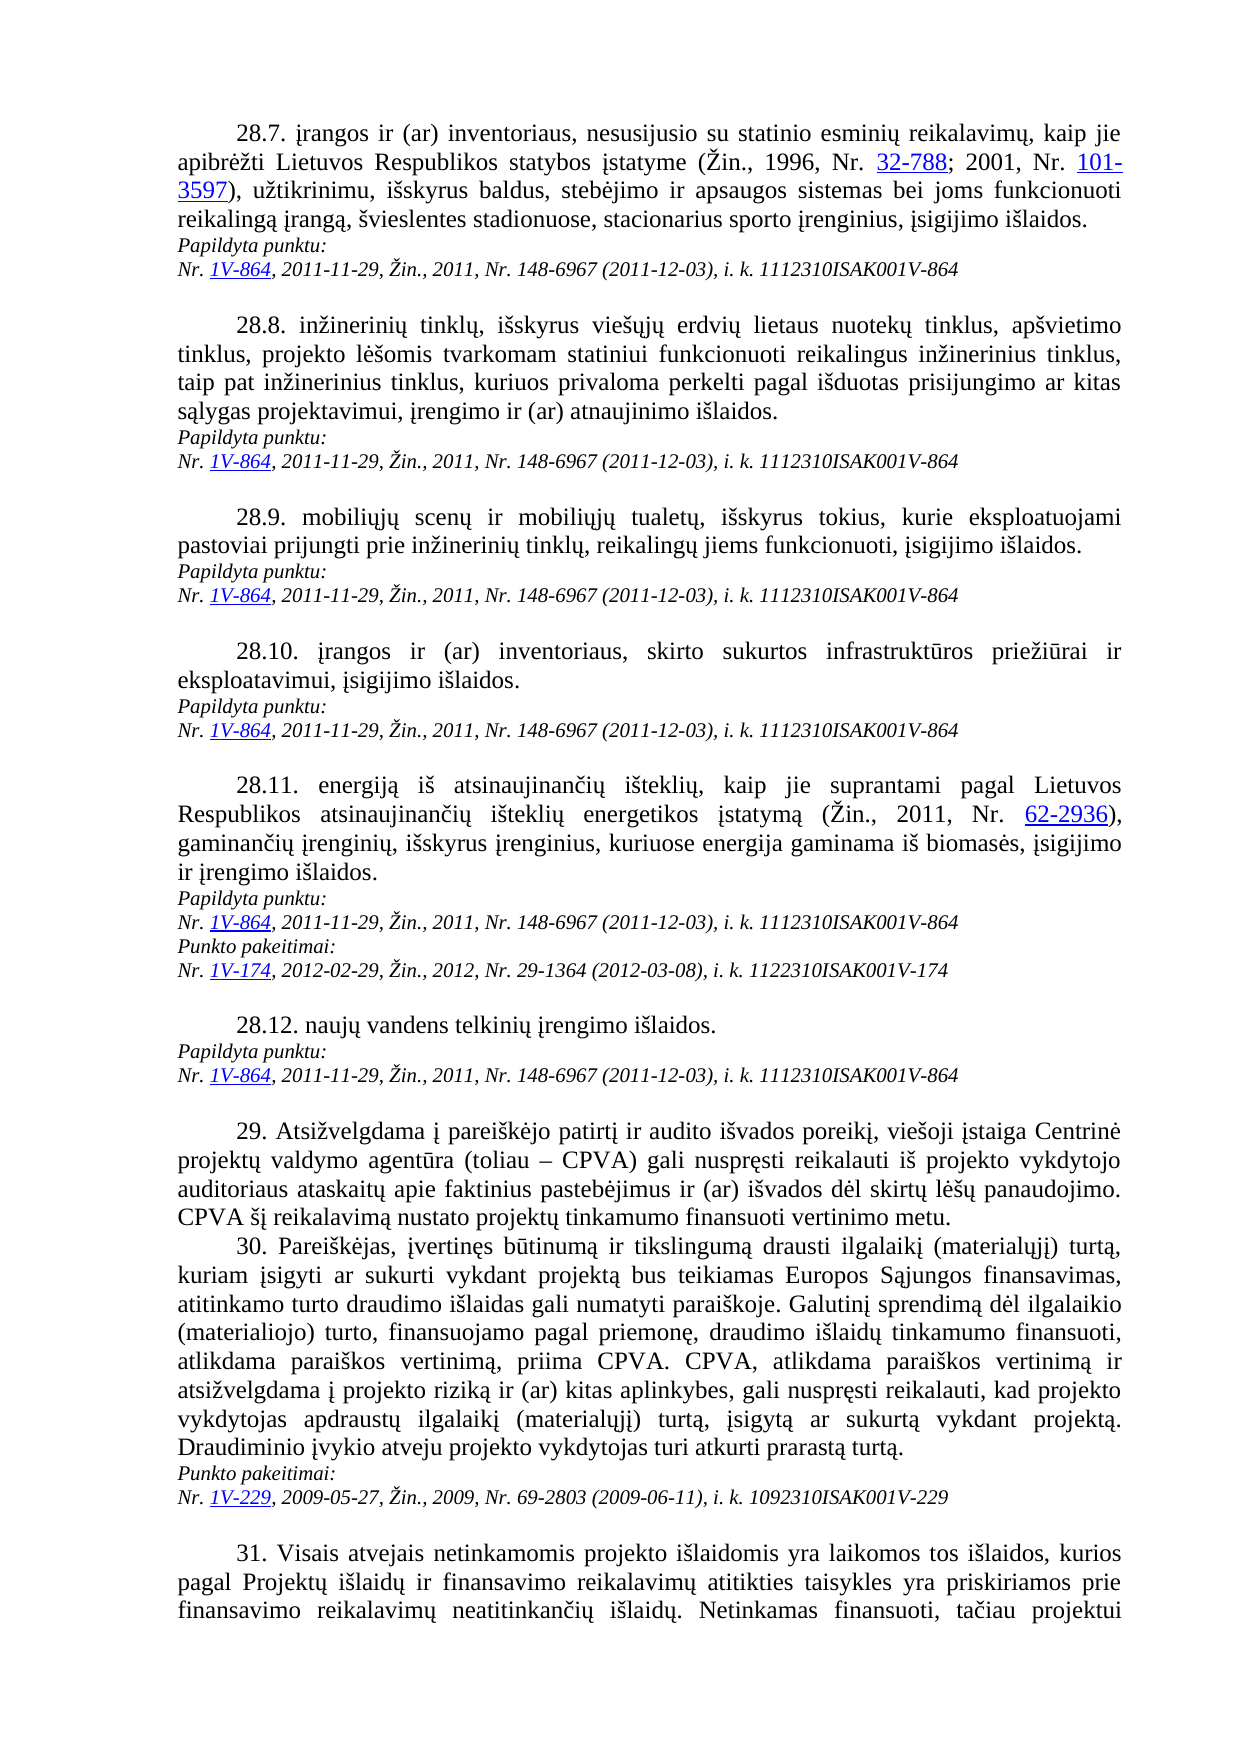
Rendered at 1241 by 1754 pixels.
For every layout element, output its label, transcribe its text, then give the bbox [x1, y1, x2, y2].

text Papildyta punktu: [177, 425, 1122, 449]
text 31. Visais atvejais netinkamomis projekto išlaidomis yra laikomos tos išlaidos, kurios pagal Projektų išlaidų ir finansavimo reikalavimų atitikties taisykles yra priskiriamos prie finansavimo reikalavimų neatitinkančių išlaidų. Netinkamas finansuoti, tačiau projektui [177, 1538, 1122, 1624]
text Punkto pakeitimai: [177, 1461, 1122, 1485]
text 28.8. inžinerinių tinklų, išskyrus viešųjų erdvių lietaus nuotekų tinklus, apšvietimo tinklus, projekto lėšomis tvarkomam statiniui funkcionuoti reikalingus inžinerinius tinklus, taip pat inžinerinius tinklus, kuriuos privaloma perkelti pagal išduotas prisijungimo ar kitas sąlygas projektavimui, įrengimo ir (ar) atnaujinimo išlaidos. [177, 310, 1122, 425]
text Papildyta punktu: [177, 233, 1122, 257]
text Papildyta punktu: [177, 886, 1122, 910]
text Nr. 1V-864, 2011-11-29, Žin., 2011, Nr. 148-6967 (2011-12-03), i. k. 1112310ISAK001V-864 [177, 449, 1122, 473]
text 29. Atsižvelgdama į pareiškėjo patirtį ir audito išvados poreikį, viešoji įstaiga Centrinė projektų valdymo agentūra (toliau – CPVA) gali nuspręsti reikalauti iš projekto vykdytojo auditoriaus ataskaitų apie faktinius pastebėjimus ir (ar) išvados dėl skirtų lėšų panaudojimo. CPVA šį reikalavimą nustato projektų tinkamumo finansuoti vertinimo metu. [177, 1116, 1122, 1231]
text Papildyta punktu: [177, 1039, 1122, 1063]
text Nr. 1V-174, 2012-02-29, Žin., 2012, Nr. 29-1364 (2012-03-08), i. k. 1122310ISAK001V-174 [177, 958, 1122, 982]
text Nr. 1V-229, 2009-05-27, Žin., 2009, Nr. 69-2803 (2009-06-11), i. k. 1092310ISAK001V-229 [177, 1485, 1122, 1509]
text 28.12. naujų vandens telkinių įrengimo išlaidos. [177, 1011, 1122, 1039]
text Nr. 1V-864, 2011-11-29, Žin., 2011, Nr. 148-6967 (2011-12-03), i. k. 1112310ISAK001V-864 [177, 583, 1122, 607]
text 28.9. mobiliųjų scenų ir mobiliųjų tualetų, išskyrus tokius, kurie eksploatuojami pastoviai prijungti prie inžinerinių tinklų, reikalingų jiems funkcionuoti, įsigijimo išlaidos. [177, 502, 1122, 559]
text 30. Pareiškėjas, įvertinęs būtinumą ir tikslingumą drausti ilgalaikį (materialųjį) turtą, kuriam įsigyti ar sukurti vykdant projektą bus teikiamas Europos Sąjungos finansavimas, atitinkamo turto draudimo išlaidas gali numatyti paraiškoje. Galutinį sprendimą dėl ilgalaikio (materialiojo) turto, finansuojamo pagal priemonę, draudimo išlaidų tinkamumo finansuoti, atlikdama paraiškos vertinimą, priima CPVA. CPVA, atlikdama paraiškos vertinimą ir atsižvelgdama į projekto riziką ir (ar) kitas aplinkybes, gali nuspręsti reikalauti, kad projekto vykdytojas apdraustų ilgalaikį (materialųjį) turtą, įsigytą ar sukurtą vykdant projektą. Draudiminio įvykio atveju projekto vykdytojas turi atkurti prarastą turtą. [177, 1231, 1122, 1461]
text Punkto pakeitimai: [177, 934, 1122, 958]
text Papildyta punktu: [177, 694, 1122, 718]
text Nr. 1V-864, 2011-11-29, Žin., 2011, Nr. 148-6967 (2011-12-03), i. k. 1112310ISAK001V-864 [177, 1063, 1122, 1087]
text Nr. 1V-864, 2011-11-29, Žin., 2011, Nr. 148-6967 (2011-12-03), i. k. 1112310ISAK001V-864 [177, 718, 1122, 742]
text Nr. 1V-864, 2011-11-29, Žin., 2011, Nr. 148-6967 (2011-12-03), i. k. 1112310ISAK001V-864 [177, 910, 1122, 934]
text 28.7. įrangos ir (ar) inventoriaus, nesusijusio su statinio esminių reikalavimų, kaip jie apibrėžti Lietuvos Respublikos statybos įstatyme (Žin., 1996, Nr. 32-788; 2001, Nr. 101-3597), užtikrinimu, išskyrus baldus, stebėjimo ir apsaugos sistemas bei joms funkcionuoti reikalingą įrangą, švieslentes stadionuose, stacionarius sporto įrenginius, įsigijimo išlaidos. [177, 118, 1122, 233]
text Papildyta punktu: [177, 559, 1122, 583]
text 28.10. įrangos ir (ar) inventoriaus, skirto sukurtos infrastruktūros priežiūrai ir eksploatavimui, įsigijimo išlaidos. [177, 636, 1122, 694]
text 28.11. energiją iš atsinaujinančių išteklių, kaip jie suprantami pagal Lietuvos Respublikos atsinaujinančių išteklių energetikos įstatymą (Žin., 2011, Nr. 62-2936), gaminančių įrenginių, išskyrus įrenginius, kuriuose energija gaminama iš biomasės, įsigijimo ir įrengimo išlaidos. [177, 771, 1122, 886]
text Nr. 1V-864, 2011-11-29, Žin., 2011, Nr. 148-6967 (2011-12-03), i. k. 1112310ISAK001V-864 [177, 257, 1122, 281]
